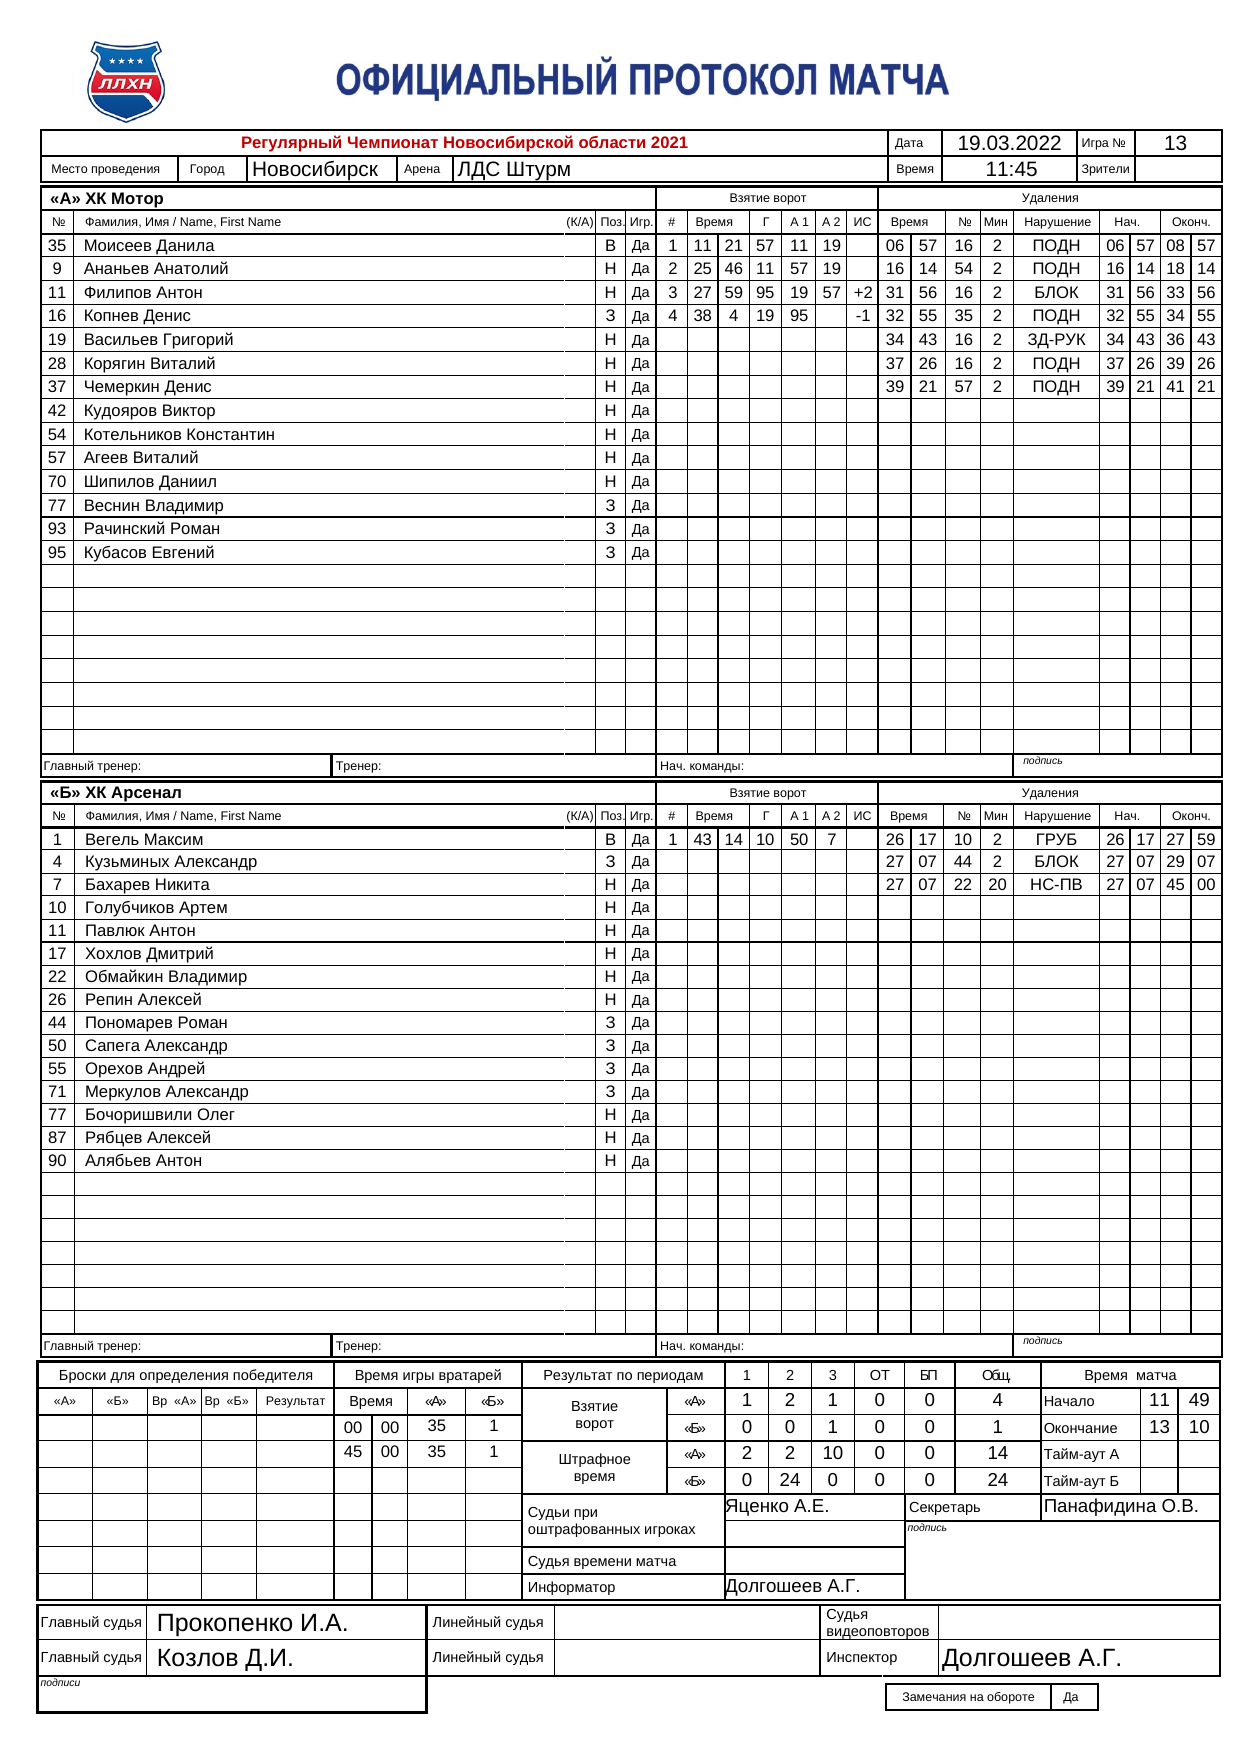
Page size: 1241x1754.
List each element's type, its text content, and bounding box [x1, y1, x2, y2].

table_cell [148, 1468, 201, 1493]
table_cell [946, 470, 980, 493]
table_cell [466, 1494, 521, 1520]
table_cell [1131, 1288, 1160, 1310]
table_cell [1161, 1242, 1190, 1264]
table_cell [1014, 1127, 1099, 1149]
table_cell [688, 1219, 717, 1241]
table_cell [847, 943, 877, 964]
table_cell Игр. [626, 805, 655, 826]
table_cell [750, 328, 781, 351]
table_cell [847, 896, 877, 918]
table_cell [782, 423, 815, 445]
table_cell Н [596, 470, 625, 493]
table_cell [1014, 1288, 1099, 1310]
table_cell 56 [1131, 281, 1160, 303]
table_cell [202, 1521, 256, 1546]
table_cell [1192, 683, 1221, 706]
table_cell Корягин Виталий [74, 352, 564, 374]
table_cell [565, 588, 595, 611]
table_cell Да [626, 966, 655, 987]
table_cell 56 [912, 281, 945, 303]
table_header Общ. [956, 1363, 1040, 1387]
table_cell [1014, 1219, 1099, 1241]
table_cell [688, 989, 717, 1011]
table_cell [944, 1127, 980, 1149]
table_cell [847, 874, 877, 895]
table_cell [782, 1173, 815, 1195]
table_cell [912, 1219, 943, 1241]
table_cell [750, 1173, 781, 1195]
table_cell [42, 636, 73, 658]
table_cell З [596, 1081, 625, 1103]
table_cell [1100, 659, 1129, 682]
table_cell [816, 1058, 846, 1079]
table_cell [719, 1196, 749, 1218]
table_cell Тайм-аут Б [1042, 1468, 1140, 1493]
table_cell [879, 1058, 910, 1079]
table_cell [847, 612, 877, 634]
table_cell 00 [373, 1416, 407, 1440]
table_cell [782, 1219, 815, 1241]
table_cell [42, 588, 73, 611]
table_cell [912, 636, 945, 658]
table_cell [257, 1441, 333, 1467]
table_cell А 1 [782, 211, 815, 233]
table_cell [148, 1574, 201, 1599]
table_cell [626, 1288, 655, 1310]
table_cell [1161, 730, 1190, 753]
table_cell 71 [42, 1081, 74, 1103]
table_cell [782, 328, 815, 351]
table_cell [847, 1242, 877, 1264]
table_cell З [596, 1058, 625, 1079]
table_cell 2 [981, 305, 1013, 327]
table_cell [981, 1242, 1013, 1264]
table_cell ГРУБ [1014, 829, 1099, 849]
table_cell [946, 659, 980, 682]
table_cell [944, 1150, 980, 1172]
table_cell 25 [688, 257, 717, 280]
table_cell [782, 352, 815, 374]
table_cell Н [596, 376, 625, 398]
table_cell подписи [39, 1677, 425, 1711]
table_cell [847, 352, 877, 374]
table_cell [657, 1173, 687, 1195]
table_cell [981, 612, 1013, 634]
table_cell ПОДН [1014, 235, 1099, 256]
table_cell Окончание [1042, 1415, 1140, 1440]
table_cell [879, 518, 910, 540]
table_cell [1161, 896, 1190, 918]
table_cell 20 [981, 874, 1013, 895]
table_cell «Б» [93, 1389, 147, 1413]
table_cell [816, 446, 846, 469]
table_cell Кузьминых Александр [75, 850, 564, 872]
table_cell [1100, 1288, 1129, 1310]
table_cell Результат [257, 1389, 333, 1413]
table_cell [565, 1081, 595, 1103]
table_cell [944, 1173, 980, 1195]
table_cell [257, 1574, 333, 1599]
table_cell 19 [750, 305, 781, 327]
table_cell [782, 850, 815, 872]
table_cell [719, 850, 749, 872]
table_cell [688, 565, 717, 587]
table_cell [688, 1311, 717, 1333]
table_cell [750, 494, 781, 516]
table_cell [1161, 683, 1190, 706]
table_header Удаления [879, 188, 1221, 209]
table_cell [1192, 1196, 1221, 1218]
table_cell [719, 446, 749, 469]
table_cell Да [626, 281, 655, 303]
table_cell [1192, 1081, 1221, 1103]
table_cell [1161, 423, 1190, 445]
table_cell [1141, 1468, 1177, 1493]
table_cell [879, 1242, 910, 1264]
table_cell [1014, 518, 1099, 540]
table_cell 32 [879, 305, 910, 327]
table_cell [816, 874, 846, 895]
table_cell 16 [946, 352, 980, 374]
table_cell [657, 1058, 687, 1079]
table_cell [565, 636, 595, 658]
table_header Время матча [1042, 1363, 1219, 1387]
table_cell [688, 470, 717, 493]
table_cell Главный судья [39, 1640, 146, 1675]
table_cell [1014, 1058, 1099, 1079]
table_cell [1179, 1468, 1219, 1493]
table_cell [565, 470, 595, 493]
table_cell 16 [946, 328, 980, 351]
table_cell [719, 1173, 749, 1195]
table_cell [1192, 1219, 1221, 1241]
table_cell 00 [335, 1416, 371, 1440]
table_cell [1161, 494, 1190, 516]
table_cell [782, 399, 815, 422]
table_cell [688, 446, 717, 469]
table_cell 2 [981, 829, 1013, 849]
table_cell [657, 920, 687, 941]
table_cell [565, 235, 595, 256]
table_cell Рачинский Роман [74, 518, 564, 540]
table_cell [1192, 920, 1221, 941]
table_cell [1014, 1012, 1099, 1033]
table_cell Меркулов Александр [75, 1081, 564, 1103]
table_cell [1161, 518, 1190, 540]
table_cell [688, 1242, 717, 1264]
table_cell Да [626, 518, 655, 540]
table_cell [1192, 494, 1221, 516]
table_cell З [596, 541, 625, 564]
table_cell [1192, 1242, 1221, 1264]
table_cell [335, 1547, 371, 1573]
table_cell Да [626, 376, 655, 398]
table_cell Судья времени матча [523, 1548, 724, 1573]
table_cell [912, 707, 945, 729]
table_cell Да [626, 1012, 655, 1033]
table_cell [1014, 943, 1099, 964]
table_cell [688, 328, 717, 351]
table_cell 37 [1100, 352, 1129, 374]
table_cell БЛОК [1014, 281, 1099, 303]
table_cell [657, 494, 687, 516]
table_cell [782, 1035, 815, 1057]
table_cell [1192, 565, 1221, 587]
table_cell [1161, 943, 1190, 964]
table_cell [42, 1311, 74, 1333]
table_cell [1131, 1242, 1160, 1264]
table_cell [981, 896, 1013, 918]
table_cell [944, 1288, 980, 1310]
table_cell [719, 1058, 749, 1079]
table_cell Н [596, 966, 625, 987]
table_cell [1014, 565, 1099, 587]
table_cell [1131, 1150, 1160, 1172]
table_cell [1100, 1196, 1129, 1218]
table_cell 26 [42, 989, 74, 1011]
table_cell [944, 943, 980, 964]
table_cell [879, 1150, 910, 1172]
table_cell [816, 1288, 846, 1310]
table_cell +2 [847, 281, 877, 303]
table_cell [596, 612, 625, 634]
table_cell Арена [398, 157, 452, 181]
table_cell [879, 494, 910, 516]
table_cell 2 [981, 328, 1013, 351]
table_cell [847, 989, 877, 1011]
table_cell [1100, 518, 1129, 540]
table_cell [1131, 1127, 1160, 1149]
table_cell [93, 1547, 147, 1573]
table_cell [657, 850, 687, 872]
table_cell [626, 1242, 655, 1264]
table_cell ИС [847, 805, 877, 826]
table_cell [1100, 1173, 1129, 1195]
table_cell [1100, 989, 1129, 1011]
table_cell [1014, 446, 1099, 469]
table_cell [912, 966, 943, 987]
table_cell Н [596, 281, 625, 303]
table_cell [782, 1012, 815, 1033]
table_cell Да [626, 874, 655, 895]
table_cell [688, 896, 717, 918]
table_cell [596, 1311, 625, 1333]
table_header 2 [769, 1363, 811, 1387]
table_cell [688, 612, 717, 634]
table_cell Линейный судья [428, 1606, 554, 1639]
table_cell № [42, 211, 73, 233]
table_cell [946, 636, 980, 658]
table_cell Да [626, 352, 655, 374]
table_cell [912, 470, 945, 493]
table_cell Нач. [1100, 805, 1160, 826]
picture [5, 28, 1179, 129]
table_cell Игр. [626, 211, 655, 233]
table_header «А» ХК Мотор [42, 188, 655, 209]
table_cell [879, 399, 910, 422]
table_cell [1100, 1265, 1129, 1287]
table_cell [782, 683, 815, 706]
table_cell [1192, 1058, 1221, 1079]
table_cell Да [626, 989, 655, 1011]
table_cell [944, 1242, 980, 1264]
table_cell [719, 920, 749, 941]
table_cell [847, 730, 877, 753]
table_cell [816, 683, 846, 706]
table_cell [816, 470, 846, 493]
table_cell 0 [855, 1389, 904, 1413]
table_cell 0 [726, 1468, 768, 1493]
table_cell [782, 612, 815, 634]
table_cell Кудояров Виктор [74, 399, 564, 422]
table_cell [1131, 1173, 1160, 1195]
table_cell [1100, 1150, 1129, 1172]
table_cell [1131, 541, 1160, 564]
table_cell Кубасов Евгений [74, 541, 564, 564]
table_cell [1161, 920, 1190, 941]
table_cell [816, 494, 846, 516]
table_cell [466, 1468, 521, 1493]
table_cell [719, 518, 749, 540]
table_cell [719, 966, 749, 987]
table_cell [719, 1150, 749, 1172]
table_cell Да [626, 943, 655, 964]
table_cell [1192, 896, 1221, 918]
table_cell [1161, 541, 1190, 564]
table_cell [1161, 1127, 1190, 1149]
table_cell 38 [688, 305, 717, 327]
table_cell [847, 659, 877, 682]
table_cell [719, 1104, 749, 1126]
table_cell [750, 470, 781, 493]
table_cell [816, 1081, 846, 1103]
table_cell подпись [1014, 1335, 1221, 1356]
table_cell [1161, 1104, 1190, 1126]
table_cell [1131, 1104, 1160, 1126]
table_cell [912, 920, 943, 941]
table_cell [847, 565, 877, 587]
table_cell [879, 966, 910, 987]
table_cell 0 [855, 1415, 904, 1440]
table_cell 19 [42, 328, 73, 351]
table_cell Прокопенко И.А. [147, 1606, 425, 1639]
table_cell [782, 989, 815, 1011]
table_cell [565, 943, 595, 964]
table_cell 44 [42, 1012, 74, 1033]
table_cell [1100, 1311, 1129, 1333]
table_cell [847, 518, 877, 540]
table_cell [912, 1104, 943, 1126]
table_cell [1192, 1311, 1221, 1333]
table_cell 21 [719, 235, 749, 256]
table_cell 90 [42, 1150, 74, 1172]
table_cell [1100, 683, 1129, 706]
table_cell Да [626, 494, 655, 516]
table_cell [257, 1416, 333, 1440]
table_cell [657, 1219, 687, 1241]
table_cell [688, 1150, 717, 1172]
table_cell 31 [879, 281, 910, 303]
table_cell [946, 707, 980, 729]
table_header Дата [889, 131, 941, 155]
table_cell [816, 989, 846, 1011]
table_cell 57 [782, 257, 815, 280]
table_cell [657, 1288, 687, 1310]
table_cell [408, 1468, 465, 1493]
table_cell [816, 659, 846, 682]
table_cell 22 [944, 874, 980, 895]
table_cell 33 [1161, 281, 1190, 303]
table_cell [1192, 989, 1221, 1011]
table_cell «А» [408, 1389, 465, 1413]
table_cell 35 [408, 1416, 465, 1440]
table_cell [1100, 1035, 1129, 1057]
table_cell [879, 1311, 910, 1333]
table_cell Да [626, 1127, 655, 1149]
table_cell [1161, 1035, 1190, 1057]
table_cell [944, 1035, 980, 1057]
table_cell [719, 1081, 749, 1103]
table_cell [719, 659, 749, 682]
table_cell 9 [42, 257, 73, 280]
table_cell 31 [1100, 281, 1129, 303]
table_cell [816, 896, 846, 918]
table_cell 29 [1161, 850, 1190, 872]
table_cell Да [626, 1150, 655, 1172]
table_cell [782, 1242, 815, 1264]
table_cell [939, 1606, 1219, 1639]
table_cell [1192, 707, 1221, 729]
table_cell [981, 966, 1013, 987]
table_cell [626, 1311, 655, 1333]
table_cell [879, 423, 910, 445]
table_cell [782, 943, 815, 964]
table_cell [1131, 636, 1160, 658]
table_cell Начало [1042, 1389, 1140, 1413]
table_cell [816, 1311, 846, 1333]
table_cell ПОДН [1014, 376, 1099, 398]
table_cell [373, 1521, 407, 1546]
table_cell [565, 1012, 595, 1033]
table_cell [719, 943, 749, 964]
table_cell [719, 470, 749, 493]
table_cell 27 [1100, 850, 1129, 872]
table_cell [981, 541, 1013, 564]
table_cell [750, 920, 781, 941]
table_cell [946, 518, 980, 540]
table_cell [74, 588, 564, 611]
table_cell З [596, 494, 625, 516]
table_cell 0 [769, 1415, 811, 1440]
table_cell [1131, 943, 1160, 964]
table_cell [719, 541, 749, 564]
table_cell [565, 1196, 595, 1218]
table_cell [944, 1104, 980, 1126]
table_cell [782, 518, 815, 540]
table_cell [750, 423, 781, 445]
table_cell [1100, 494, 1129, 516]
table_cell [816, 328, 846, 351]
table_cell Поз. [596, 211, 625, 233]
table_cell [1014, 612, 1099, 634]
table_cell 4 [42, 850, 74, 872]
table_cell [1014, 1196, 1099, 1218]
table_cell [750, 541, 781, 564]
table_cell Судья видеоповторов [821, 1606, 938, 1639]
table_cell 57 [816, 281, 846, 303]
table_cell [565, 1242, 595, 1264]
table_cell [1131, 659, 1160, 682]
table_cell [816, 612, 846, 634]
table_cell [816, 730, 846, 753]
table_cell 1 [812, 1415, 854, 1440]
table_cell [39, 1547, 92, 1573]
table_cell Место проведения [42, 157, 177, 181]
table_cell [750, 1012, 781, 1033]
table_cell [1100, 612, 1129, 634]
table_cell [93, 1574, 147, 1599]
table_cell [688, 1288, 717, 1310]
table_cell Тренер: [333, 755, 655, 776]
table_cell [202, 1547, 256, 1573]
table_cell [782, 1265, 815, 1287]
table_cell Нарушение [1014, 805, 1099, 826]
table_cell Взятие ворот [523, 1389, 666, 1440]
table_cell Мин [981, 211, 1013, 233]
table_cell [657, 612, 687, 634]
table_cell 14 [719, 829, 749, 849]
table_cell 59 [719, 281, 749, 303]
table_cell [1161, 1196, 1190, 1218]
table_cell Штрафное время [523, 1442, 666, 1493]
table_cell [879, 1219, 910, 1241]
table_cell [847, 1219, 877, 1241]
table_cell [657, 518, 687, 540]
table_cell Нач. команды: [657, 1335, 1012, 1356]
table_cell [688, 707, 717, 729]
table_cell [912, 989, 943, 1011]
table_cell [1161, 659, 1190, 682]
table_cell [1161, 1265, 1190, 1287]
table_cell 26 [912, 352, 945, 374]
table_cell [847, 1104, 877, 1126]
table_cell Время [688, 211, 749, 233]
table_cell 57 [750, 235, 781, 256]
table_cell [981, 1012, 1013, 1033]
table_cell [1192, 612, 1221, 634]
table_cell [719, 989, 749, 1011]
table_cell [1192, 1035, 1221, 1057]
table_cell [1192, 1265, 1221, 1287]
table_cell [1100, 470, 1129, 493]
table_cell 39 [879, 376, 910, 398]
table_cell [1014, 730, 1099, 753]
table_cell [466, 1521, 521, 1546]
table_cell Тренер: [333, 1335, 655, 1356]
table_cell 14 [956, 1442, 1040, 1467]
table_cell 16 [42, 305, 73, 327]
table_cell [912, 541, 945, 564]
table_cell [565, 257, 595, 280]
table_cell [879, 707, 910, 729]
table_cell [782, 730, 815, 753]
table_header Взятие ворот [657, 188, 877, 209]
table_cell Время [879, 805, 943, 826]
table_cell 1 [42, 829, 74, 849]
table_cell [75, 1219, 564, 1241]
table_cell [912, 896, 943, 918]
table_cell [565, 683, 595, 706]
table_cell 14 [912, 257, 945, 280]
table_cell 16 [879, 257, 910, 280]
table_cell [912, 1035, 943, 1057]
table_cell [719, 1219, 749, 1241]
table_cell [981, 683, 1013, 706]
table_cell [981, 1219, 1013, 1241]
table_cell [596, 565, 625, 587]
table_cell [1014, 920, 1099, 941]
table_cell Долгошеев А.Г. [939, 1640, 1219, 1675]
table_cell [1100, 565, 1129, 587]
table_cell [688, 943, 717, 964]
table_cell [565, 518, 595, 540]
table_cell [657, 1104, 687, 1126]
table_cell 4 [956, 1389, 1040, 1413]
table_cell [657, 1081, 687, 1103]
table_cell [847, 1035, 877, 1057]
table_cell [688, 683, 717, 706]
table_cell [565, 730, 595, 753]
table_cell Новосибирск [248, 157, 396, 181]
table_cell Судьи при оштрафованных игроках [523, 1495, 724, 1546]
table_cell (К/А) [565, 211, 595, 233]
table_cell [879, 683, 910, 706]
table_cell [1100, 1081, 1129, 1103]
table_cell В [596, 829, 625, 849]
table_cell [688, 1196, 717, 1218]
table_cell [981, 707, 1013, 729]
table_cell Главный судья [39, 1606, 146, 1639]
table_cell [879, 446, 910, 469]
table_cell [1131, 1058, 1160, 1079]
table_cell [1192, 966, 1221, 987]
table_cell [688, 920, 717, 941]
table_cell [912, 1265, 943, 1287]
table_cell 2 [769, 1389, 811, 1413]
table_cell [944, 1012, 980, 1033]
table_cell [879, 1081, 910, 1103]
table_cell [816, 352, 846, 374]
table_cell [750, 659, 781, 682]
table_cell [657, 1242, 687, 1264]
table_cell [750, 1288, 781, 1310]
table_cell 11 [750, 257, 781, 280]
table_cell [981, 1058, 1013, 1079]
table_cell [981, 1311, 1013, 1333]
table_header 1 [726, 1363, 768, 1387]
table_cell 27 [1100, 874, 1129, 895]
table_cell [912, 1311, 943, 1333]
table_header Время игры вратарей [335, 1363, 521, 1387]
table_cell [750, 850, 781, 872]
table_cell [912, 1242, 943, 1264]
table_cell [42, 1219, 74, 1241]
table_cell [657, 659, 687, 682]
table_cell [750, 352, 781, 374]
table_cell [912, 1173, 943, 1195]
table_cell Агеев Виталий [74, 446, 564, 469]
table_cell [719, 1012, 749, 1033]
table_cell [1161, 588, 1190, 611]
table_cell [912, 518, 945, 540]
table_cell [466, 1574, 521, 1599]
table_cell [42, 1265, 74, 1287]
table_cell ПОДН [1014, 352, 1099, 374]
table_cell Время [889, 157, 941, 181]
table_cell [1131, 470, 1160, 493]
table_cell 11 [782, 235, 815, 256]
table_cell [750, 1058, 781, 1079]
table_cell [719, 874, 749, 895]
table_cell 10 [750, 829, 781, 849]
table_cell 0 [726, 1415, 768, 1440]
table_cell [750, 1150, 781, 1172]
table_cell [596, 1196, 625, 1218]
table_cell 1 [726, 1389, 768, 1413]
table_cell [816, 943, 846, 964]
table_cell З [596, 518, 625, 540]
table_cell [750, 376, 781, 398]
table_cell [1161, 1058, 1190, 1079]
table_cell 27 [688, 281, 717, 303]
table_cell [719, 1242, 749, 1264]
table_cell 2 [981, 257, 1013, 280]
table_cell [726, 1548, 904, 1573]
table_cell [946, 423, 980, 445]
table_cell 19 [816, 257, 846, 280]
table_cell [1161, 1219, 1190, 1241]
table_cell [39, 1574, 92, 1599]
table_cell 14 [1131, 257, 1160, 280]
table_cell [1192, 943, 1221, 964]
table_cell [688, 352, 717, 374]
table_cell Алябьев Антон [75, 1150, 564, 1172]
table_cell [1100, 1127, 1129, 1149]
table_cell № [944, 805, 980, 826]
table_cell [782, 494, 815, 516]
table_cell [1131, 1219, 1160, 1241]
table_cell [202, 1494, 256, 1520]
table_cell [626, 707, 655, 729]
table_cell [565, 1173, 595, 1195]
table_cell 37 [879, 352, 910, 374]
table_cell [879, 1104, 910, 1126]
table_cell [981, 1127, 1013, 1149]
table_cell [782, 920, 815, 941]
table_cell [816, 1219, 846, 1241]
table_cell Да [626, 850, 655, 872]
table_cell [688, 588, 717, 611]
table_cell [879, 1173, 910, 1195]
table_cell [1131, 1196, 1160, 1218]
table_cell Поз. [596, 805, 625, 826]
table_cell [1100, 446, 1129, 469]
table_cell [626, 612, 655, 634]
table_cell Да [626, 1035, 655, 1057]
table_cell [657, 896, 687, 918]
table_header Игра № [1078, 131, 1134, 155]
table_cell [42, 1288, 74, 1310]
table_cell [688, 1012, 717, 1033]
table_cell 59 [1192, 829, 1221, 849]
table_cell [944, 1265, 980, 1287]
table_cell [202, 1441, 256, 1467]
table_cell [688, 376, 717, 398]
table_cell 34 [1161, 305, 1190, 327]
table_header БП [905, 1363, 954, 1387]
table_cell [719, 423, 749, 445]
table_cell [816, 636, 846, 658]
table_cell Главный тренер: [42, 1335, 330, 1356]
table_cell 2 [769, 1442, 811, 1467]
table_cell [981, 399, 1013, 422]
table_cell 57 [946, 376, 980, 398]
table_cell 77 [42, 494, 73, 516]
table_cell [782, 966, 815, 987]
table_cell 42 [42, 399, 73, 422]
table_cell 95 [782, 305, 815, 327]
table_cell [981, 494, 1013, 516]
table_cell [981, 1104, 1013, 1126]
table_cell [816, 920, 846, 941]
table_cell [688, 423, 717, 445]
table_cell Да [626, 920, 655, 941]
table_cell [596, 1219, 625, 1241]
table_cell [719, 1265, 749, 1287]
table_cell [912, 683, 945, 706]
table_cell [626, 565, 655, 587]
table_cell [879, 896, 910, 918]
table_cell 2 [657, 257, 687, 280]
table_cell [1014, 966, 1099, 987]
table_cell 57 [1131, 235, 1160, 256]
table_cell [688, 1035, 717, 1057]
table_cell Бахарев Никита [75, 874, 564, 895]
table_cell [944, 1081, 980, 1103]
table_cell [847, 1311, 877, 1333]
table_cell 35 [408, 1441, 465, 1467]
table_cell [596, 707, 625, 729]
table_cell [565, 1219, 595, 1241]
table_cell 0 [905, 1415, 954, 1440]
table_cell [750, 1127, 781, 1149]
table_cell [596, 1265, 625, 1287]
table_cell Г [750, 805, 781, 826]
table_cell [944, 1311, 980, 1333]
table_cell [782, 1288, 815, 1310]
table_cell [750, 943, 781, 964]
table_cell [750, 588, 781, 611]
table_cell [75, 1288, 564, 1310]
table_cell [74, 612, 564, 634]
table_cell [39, 1416, 92, 1440]
table_cell [565, 1127, 595, 1149]
table_cell [688, 494, 717, 516]
table_cell [1161, 446, 1190, 469]
table_cell [912, 588, 945, 611]
table_cell [565, 1058, 595, 1079]
table_cell [148, 1521, 201, 1546]
table_cell [1014, 1173, 1099, 1195]
table_cell [719, 1127, 749, 1149]
table_cell 24 [769, 1468, 811, 1493]
table_cell [688, 730, 717, 753]
table_cell [1014, 1311, 1099, 1333]
table_cell Чемеркин Денис [74, 376, 564, 398]
table_cell [879, 1196, 910, 1218]
table_cell [1131, 1012, 1160, 1033]
table_cell [555, 1640, 819, 1675]
table_cell [1131, 707, 1160, 729]
table_cell [879, 920, 910, 941]
table_cell 00 [373, 1441, 407, 1467]
table_cell [981, 1265, 1013, 1287]
table_cell [1136, 157, 1221, 181]
table_cell [719, 707, 749, 729]
table_cell [688, 1127, 717, 1149]
table_cell [257, 1521, 333, 1546]
table_cell [981, 1196, 1013, 1218]
table_cell 39 [1100, 376, 1129, 398]
table_cell Линейный судья [428, 1640, 554, 1675]
table_cell [565, 1104, 595, 1126]
table_cell [946, 730, 980, 753]
table_cell [93, 1441, 147, 1467]
table_cell [565, 920, 595, 941]
table_cell Фамилия, Имя / Name, First Name [75, 805, 565, 826]
table_cell [1131, 896, 1160, 918]
table_cell [912, 1288, 943, 1310]
table_cell [626, 730, 655, 753]
table_cell [847, 1288, 877, 1310]
table_cell Да [626, 399, 655, 422]
table_cell [879, 1288, 910, 1310]
table_cell [42, 659, 73, 682]
table_cell [879, 1127, 910, 1149]
table_cell 34 [1100, 328, 1129, 351]
table_cell [1161, 470, 1190, 493]
table_cell [1161, 1173, 1190, 1195]
table_cell [816, 966, 846, 987]
table_cell [565, 446, 595, 469]
table_cell [626, 636, 655, 658]
table_cell [42, 1173, 74, 1195]
table_cell [408, 1547, 465, 1573]
table_cell [1131, 683, 1160, 706]
table_cell 32 [1100, 305, 1129, 327]
table_cell [847, 683, 877, 706]
table_cell [816, 518, 846, 540]
table_cell [944, 896, 980, 918]
table_cell [688, 874, 717, 895]
table_cell Оконч. [1161, 805, 1221, 826]
table_cell [565, 707, 595, 729]
table_cell [782, 565, 815, 587]
table_cell [1192, 588, 1221, 611]
table_cell [1192, 541, 1221, 564]
table_cell [565, 281, 595, 303]
table_cell [1131, 1081, 1160, 1103]
table_cell [657, 1196, 687, 1218]
table_cell [847, 1127, 877, 1149]
table_cell [1192, 1104, 1221, 1126]
table_cell [981, 1150, 1013, 1172]
table_cell Н [596, 989, 625, 1011]
table_cell [42, 565, 73, 587]
table_cell 0 [905, 1468, 954, 1493]
table_cell [719, 730, 749, 753]
table_cell [981, 636, 1013, 658]
table_cell 21 [1192, 376, 1221, 398]
table_cell 43 [1131, 328, 1160, 351]
table_cell [782, 1127, 815, 1149]
table_cell [782, 446, 815, 469]
table_cell 19 [782, 281, 815, 303]
table_cell [596, 636, 625, 658]
table_cell [847, 1012, 877, 1033]
table_cell [1100, 943, 1129, 964]
table_cell [750, 874, 781, 895]
table_cell 16 [1100, 257, 1129, 280]
table_cell [946, 588, 980, 611]
table_cell В [596, 235, 625, 256]
table_cell [74, 730, 564, 753]
table_cell [816, 305, 846, 327]
table_cell [879, 730, 910, 753]
table_cell [1161, 1012, 1190, 1033]
table_cell [944, 920, 980, 941]
table_cell [1014, 896, 1099, 918]
table_cell [596, 683, 625, 706]
table_cell Шипилов Даниил [74, 470, 564, 493]
table_cell [1100, 636, 1129, 658]
table_cell [782, 1150, 815, 1172]
table_cell [93, 1521, 147, 1546]
table_cell Голубчиков Артем [75, 896, 564, 918]
table_cell [719, 896, 749, 918]
table_cell [750, 1242, 781, 1264]
table_cell 44 [944, 850, 980, 872]
table_cell [42, 1242, 74, 1264]
table_cell [981, 565, 1013, 587]
table_cell [202, 1468, 256, 1493]
table_cell 0 [855, 1468, 904, 1493]
table_cell Да [626, 446, 655, 469]
table_cell [1100, 541, 1129, 564]
table_cell [847, 399, 877, 422]
table_cell [816, 850, 846, 872]
table_cell [1100, 707, 1129, 729]
table_cell 06 [1100, 235, 1129, 256]
table_cell 55 [42, 1058, 74, 1079]
table_cell [879, 470, 910, 493]
table_cell [93, 1416, 147, 1440]
table_cell 10 [1179, 1415, 1219, 1440]
table_cell [719, 636, 749, 658]
table_cell [657, 874, 687, 895]
table_cell [257, 1547, 333, 1573]
table_cell [93, 1468, 147, 1493]
table_cell [912, 494, 945, 516]
table_cell Н [596, 874, 625, 895]
table_cell [657, 352, 687, 374]
table_cell [1131, 966, 1160, 987]
table_cell [74, 683, 564, 706]
table_cell [565, 829, 595, 849]
table_cell 2 [981, 281, 1013, 303]
table_cell [750, 707, 781, 729]
table_cell Н [596, 1104, 625, 1126]
table_cell [42, 683, 73, 706]
table_cell З [596, 1035, 625, 1057]
table_cell 10 [42, 896, 74, 918]
table_cell [1161, 636, 1190, 658]
table_cell [944, 1219, 980, 1241]
table_cell [626, 1196, 655, 1218]
table_cell [782, 1081, 815, 1103]
table_cell [1100, 966, 1129, 987]
table_cell [75, 1196, 564, 1218]
table_cell [1161, 1081, 1190, 1103]
table_cell [816, 376, 846, 398]
table_cell [565, 874, 595, 895]
table_cell [565, 541, 595, 564]
table_cell 43 [912, 328, 945, 351]
table_cell [657, 943, 687, 964]
table_cell «А» [668, 1442, 724, 1467]
table_header «Б» ХК Арсенал [42, 783, 655, 803]
table_cell Веснин Владимир [74, 494, 564, 516]
table_cell [1192, 1012, 1221, 1033]
table_cell [879, 612, 910, 634]
table_cell [565, 328, 595, 351]
table_cell Н [596, 423, 625, 445]
table_cell Козлов Д.И. [147, 1640, 425, 1675]
table_cell 1 [466, 1441, 521, 1467]
table_cell [1131, 494, 1160, 516]
table_cell [657, 588, 687, 611]
table_cell [847, 707, 877, 729]
table_cell [946, 494, 980, 516]
table_cell [912, 659, 945, 682]
table_cell [657, 1012, 687, 1033]
table_cell НС-ПВ [1014, 874, 1099, 895]
table_cell Моисеев Данила [74, 235, 564, 256]
table_cell 7 [42, 874, 74, 895]
table_cell 27 [879, 850, 910, 872]
table_cell Н [596, 257, 625, 280]
table_cell [39, 1468, 92, 1493]
table_header 13 [1136, 131, 1221, 155]
table_header Удаления [879, 783, 1221, 803]
table_cell «А» [39, 1389, 92, 1413]
table_cell [816, 1242, 846, 1264]
table_cell 07 [912, 850, 943, 872]
table_cell [782, 874, 815, 895]
table_cell 08 [1161, 235, 1190, 256]
table_cell [555, 1606, 819, 1639]
table_cell 1 [466, 1416, 521, 1440]
table_cell [596, 1288, 625, 1310]
table_cell [847, 235, 877, 256]
table_cell 50 [782, 829, 815, 849]
table_cell Васильев Григорий [74, 328, 564, 351]
table_cell [373, 1547, 407, 1573]
table_cell [816, 707, 846, 729]
table_cell [750, 1104, 781, 1126]
table_cell [202, 1574, 256, 1599]
table_cell [657, 707, 687, 729]
table_cell [408, 1521, 465, 1546]
table_cell 22 [42, 966, 74, 987]
table_cell [1131, 446, 1160, 469]
table_cell [75, 1173, 564, 1195]
table_cell [75, 1242, 564, 1264]
table_cell [816, 1150, 846, 1172]
table_cell [148, 1416, 201, 1440]
table_cell [847, 1150, 877, 1172]
table_cell [335, 1521, 371, 1546]
table_cell Время [688, 805, 749, 826]
table_cell Обмайкин Владимир [75, 966, 564, 987]
table_cell 16 [946, 281, 980, 303]
table_cell [1192, 659, 1221, 682]
table_cell [1131, 588, 1160, 611]
table_cell 26 [1100, 829, 1129, 849]
table_cell [981, 1288, 1013, 1310]
table_cell 37 [42, 376, 73, 398]
table_cell [657, 683, 687, 706]
table_cell [719, 1035, 749, 1057]
table_cell [1131, 399, 1160, 422]
table_cell [1014, 541, 1099, 564]
table_cell 41 [1161, 376, 1190, 398]
table_cell [657, 989, 687, 1011]
table_cell [657, 1311, 687, 1333]
table_cell [847, 257, 877, 280]
table_cell [847, 376, 877, 398]
table_cell [565, 1035, 595, 1057]
table_cell 13 [1141, 1415, 1177, 1440]
table_cell [782, 376, 815, 398]
table_cell [879, 989, 910, 1011]
table_cell [428, 1677, 882, 1711]
table_cell [42, 730, 73, 753]
table_cell [657, 1265, 687, 1287]
table_cell З [596, 1012, 625, 1033]
table_cell Нарушение [1014, 211, 1099, 233]
table_cell [335, 1494, 371, 1520]
table_cell 57 [1192, 235, 1221, 256]
table_cell [1131, 518, 1160, 540]
table_header Замечания на обороте [887, 1685, 1050, 1709]
table_cell 77 [42, 1104, 74, 1126]
table_cell Да [626, 470, 655, 493]
table_cell [719, 399, 749, 422]
table_cell [1131, 920, 1160, 941]
table_cell [879, 943, 910, 964]
table_cell Да [626, 896, 655, 918]
table_cell [946, 446, 980, 469]
table_cell Копнев Денис [74, 305, 564, 327]
table_cell [596, 588, 625, 611]
table_cell [912, 1150, 943, 1172]
table_cell 57 [912, 235, 945, 256]
table_cell 2 [981, 352, 1013, 374]
table_cell [981, 659, 1013, 682]
table_cell 4 [719, 305, 749, 327]
table_cell [912, 399, 945, 422]
table_cell 27 [879, 874, 910, 895]
table_cell [750, 1265, 781, 1287]
table_cell 2 [726, 1442, 768, 1467]
table_cell 35 [946, 305, 980, 327]
table_header ОТ [855, 1363, 904, 1387]
table_cell [657, 328, 687, 351]
table_cell [782, 707, 815, 729]
table_cell Время [879, 211, 945, 233]
table_cell Панафидина О.В. [1042, 1495, 1219, 1520]
table_cell [750, 1219, 781, 1241]
table_cell [847, 588, 877, 611]
table_cell [565, 1288, 595, 1310]
table_header Регулярный Чемпионат Новосибирской области 2021 [42, 131, 887, 155]
table_cell 49 [1179, 1389, 1219, 1413]
table_cell Н [596, 352, 625, 374]
table_cell [1192, 1150, 1221, 1172]
table_cell [1161, 399, 1190, 422]
table_cell [847, 494, 877, 516]
table_cell Инспектор [821, 1640, 938, 1675]
table_cell [944, 1196, 980, 1218]
table_cell [944, 1058, 980, 1079]
table_cell [1131, 1311, 1160, 1333]
table_cell [981, 1035, 1013, 1057]
table_cell ИС [847, 211, 877, 233]
table_cell Нач. [1100, 211, 1160, 233]
table_header Броски для определения победителя [39, 1363, 333, 1387]
table_cell «Б» [668, 1415, 724, 1440]
table_cell [74, 659, 564, 682]
table_cell [816, 1035, 846, 1057]
table_cell [1100, 1242, 1129, 1264]
table_cell ЗД-РУК [1014, 328, 1099, 351]
table_cell [726, 1521, 904, 1546]
table_cell Тайм-аут А [1042, 1441, 1140, 1467]
table_cell [257, 1468, 333, 1493]
table_cell 26 [1192, 352, 1221, 374]
table_cell [1014, 1104, 1099, 1126]
table_cell Вр «Б» [202, 1389, 256, 1413]
table_cell подпись [906, 1522, 1219, 1599]
table_cell Долгошеев А.Г. [726, 1575, 904, 1599]
table_cell [1131, 612, 1160, 634]
table_cell [912, 1081, 943, 1103]
table_cell [750, 1081, 781, 1103]
table_cell Ананьев Анатолий [74, 257, 564, 280]
table_cell [408, 1494, 465, 1520]
table_cell [565, 659, 595, 682]
table_cell 0 [855, 1442, 904, 1467]
table_cell [719, 612, 749, 634]
table_cell [688, 541, 717, 564]
table_cell [74, 707, 564, 729]
table_cell [565, 352, 595, 374]
table_cell [750, 399, 781, 422]
table_cell [1100, 730, 1129, 753]
table_cell [719, 376, 749, 398]
table_cell Сапега Александр [75, 1035, 564, 1057]
table_cell Н [596, 1150, 625, 1172]
table_cell [847, 636, 877, 658]
table_cell Котельников Константин [74, 423, 564, 445]
table_cell 11 [42, 281, 73, 303]
table_cell [565, 612, 595, 634]
table_cell [688, 966, 717, 987]
table_cell [257, 1494, 333, 1520]
table_cell [1192, 518, 1221, 540]
table_cell Фамилия, Имя / Name, First Name [74, 211, 565, 233]
table_cell [596, 659, 625, 682]
table_header Взятие ворот [657, 783, 877, 803]
table_cell [1161, 707, 1190, 729]
table_cell [565, 1265, 595, 1287]
table_cell 1 [812, 1389, 854, 1413]
table_cell [912, 1196, 943, 1218]
table_cell [688, 1081, 717, 1103]
table_cell [1192, 636, 1221, 658]
table_cell 10 [944, 829, 980, 849]
table_cell [879, 636, 910, 658]
table_cell [1014, 707, 1099, 729]
table_cell Вегель Максим [75, 829, 564, 849]
table_cell [879, 659, 910, 682]
table_cell 46 [719, 257, 749, 280]
table_cell [626, 1173, 655, 1195]
table_cell [74, 565, 564, 587]
table_cell 55 [1131, 305, 1160, 327]
table_cell [1014, 1081, 1099, 1103]
table_cell [981, 1081, 1013, 1103]
table_cell 35 [42, 235, 73, 256]
table_cell [1014, 423, 1099, 445]
table_cell [782, 1196, 815, 1218]
table_cell Да [626, 257, 655, 280]
table_cell [657, 730, 687, 753]
table_cell 21 [912, 376, 945, 398]
table_cell [1161, 1288, 1190, 1310]
table_cell [373, 1574, 407, 1599]
table_cell [373, 1494, 407, 1520]
table_cell А 1 [782, 805, 815, 826]
table_cell [782, 470, 815, 493]
table_cell Павлюк Антон [75, 920, 564, 941]
table_cell 70 [42, 470, 73, 493]
table_cell ПОДН [1014, 305, 1099, 327]
table_cell [912, 446, 945, 469]
table_cell [565, 565, 595, 587]
table_cell [1161, 612, 1190, 634]
table_cell [750, 636, 781, 658]
table_cell [1131, 989, 1160, 1011]
table_cell [782, 541, 815, 564]
table_cell № [42, 805, 74, 826]
table_cell [466, 1547, 521, 1573]
table_cell [981, 730, 1013, 753]
table_cell [782, 659, 815, 682]
table_cell [626, 1265, 655, 1287]
table_cell [408, 1574, 465, 1599]
table_cell Зрители [1078, 157, 1134, 181]
table_cell [335, 1574, 371, 1599]
table_cell Да [626, 305, 655, 327]
table_cell [1100, 399, 1129, 422]
table_cell [1131, 1265, 1160, 1287]
table_cell [816, 1012, 846, 1033]
table_cell 1 [657, 235, 687, 256]
table_cell [816, 565, 846, 587]
table_cell [750, 518, 781, 540]
table_cell Орехов Андрей [75, 1058, 564, 1079]
table_cell 0 [812, 1468, 854, 1493]
table_cell [626, 1219, 655, 1241]
table_cell Н [596, 920, 625, 941]
table_cell [879, 1265, 910, 1287]
table_cell 00 [1192, 874, 1221, 895]
table_cell [657, 399, 687, 422]
table_cell [1100, 1012, 1129, 1033]
table_cell [912, 1012, 943, 1033]
table_cell [1014, 494, 1099, 516]
table_cell [688, 636, 717, 658]
table_cell ПОДН [1014, 257, 1099, 280]
table_cell [1192, 1127, 1221, 1149]
table_cell Бочоришвили Олег [75, 1104, 564, 1126]
table_cell [847, 829, 877, 849]
table_cell Да [626, 1081, 655, 1103]
table_cell 43 [688, 829, 717, 849]
table_cell [1014, 1150, 1099, 1172]
table_cell [847, 328, 877, 351]
table_cell 2 [981, 235, 1013, 256]
table_cell Оконч. [1161, 211, 1221, 233]
table_cell [565, 494, 595, 516]
table_cell З [596, 850, 625, 872]
table_cell [1099, 1682, 1220, 1711]
table_cell Мин [981, 805, 1013, 826]
table_cell [981, 943, 1013, 964]
table_cell [816, 1265, 846, 1287]
table_cell [719, 352, 749, 374]
table_cell [912, 730, 945, 753]
table_cell [39, 1521, 92, 1546]
table_cell 14 [1192, 257, 1221, 280]
table_cell [75, 1265, 564, 1287]
table_cell [981, 518, 1013, 540]
table_cell [946, 612, 980, 634]
table_cell [657, 966, 687, 987]
table_cell 39 [1161, 352, 1190, 374]
table_cell [42, 612, 73, 634]
table_cell [782, 588, 815, 611]
table_cell [1161, 966, 1190, 987]
table_cell [879, 541, 910, 564]
table_cell [719, 683, 749, 706]
table_cell [626, 588, 655, 611]
table_cell [565, 376, 595, 398]
table_cell [782, 636, 815, 658]
table_cell [750, 446, 781, 469]
table_cell [1100, 1104, 1129, 1126]
table_cell [912, 565, 945, 587]
table_cell [1100, 920, 1129, 941]
table_cell [565, 305, 595, 327]
table_cell [1131, 565, 1160, 587]
table_cell [1192, 446, 1221, 469]
table_cell [847, 920, 877, 941]
table_header 3 [812, 1363, 854, 1387]
table_cell [1100, 423, 1129, 445]
table_cell [39, 1494, 92, 1520]
table_cell Н [596, 1127, 625, 1149]
table_cell [816, 1127, 846, 1149]
table_cell [847, 470, 877, 493]
table_cell 2 [981, 376, 1013, 398]
table_cell Да [626, 235, 655, 256]
table_cell [1192, 399, 1221, 422]
table_cell [946, 399, 980, 422]
table_cell 55 [1192, 305, 1221, 327]
table_cell [847, 541, 877, 564]
table_cell Главный тренер: [42, 755, 330, 776]
table_cell 26 [879, 829, 910, 849]
table_cell # [657, 805, 687, 826]
table_cell [750, 1035, 781, 1057]
table_cell [42, 707, 73, 729]
table_cell [688, 1173, 717, 1195]
table_cell [373, 1468, 407, 1493]
table_cell [596, 1242, 625, 1264]
table_cell 27 [1161, 829, 1190, 849]
table_cell 93 [42, 518, 73, 540]
table_cell [42, 1196, 74, 1218]
table_cell [816, 1173, 846, 1195]
table_cell [816, 1104, 846, 1126]
table_cell [688, 659, 717, 682]
table_cell № [946, 211, 980, 233]
table_cell Н [596, 446, 625, 469]
table_cell Да [626, 829, 655, 849]
table_cell [879, 1012, 910, 1033]
table_cell [719, 1311, 749, 1333]
table_cell [879, 588, 910, 611]
table_cell [847, 1058, 877, 1079]
table_cell [719, 494, 749, 516]
table_cell [688, 399, 717, 422]
table_cell [39, 1441, 92, 1467]
table_cell [565, 966, 595, 987]
table_cell [847, 446, 877, 469]
table_cell [912, 1127, 943, 1149]
table_cell Да [626, 1104, 655, 1126]
table_cell 54 [946, 257, 980, 280]
table_cell [1014, 683, 1099, 706]
table_cell Информатор [523, 1575, 724, 1599]
table_cell [148, 1441, 201, 1467]
table_cell [719, 588, 749, 611]
table_cell З [596, 305, 625, 327]
table_cell «Б» [668, 1468, 724, 1493]
table_cell [981, 423, 1013, 445]
table_cell [626, 659, 655, 682]
table_cell [946, 565, 980, 587]
table_cell подпись [1014, 755, 1221, 776]
table_cell [946, 541, 980, 564]
table_cell [335, 1468, 371, 1493]
table_cell [847, 1265, 877, 1287]
table_cell 3 [657, 281, 687, 303]
table_header 19.03.2022 [943, 131, 1076, 155]
table_cell [816, 1196, 846, 1218]
table_cell Секретарь [906, 1495, 1040, 1520]
table_cell [782, 1058, 815, 1079]
table_cell [688, 850, 717, 872]
table_cell 07 [1131, 874, 1160, 895]
table_cell [1014, 1265, 1099, 1287]
table_cell [1192, 730, 1221, 753]
table_cell Репин Алексей [75, 989, 564, 1011]
table_cell 07 [1131, 850, 1160, 872]
table_cell [750, 1311, 781, 1333]
table_cell 17 [1131, 829, 1160, 849]
table_cell [750, 989, 781, 1011]
table_cell 2 [981, 850, 1013, 872]
table_cell [75, 1311, 564, 1333]
table_cell [657, 565, 687, 587]
table_cell [944, 989, 980, 1011]
table_cell 21 [1131, 376, 1160, 398]
table_cell (К/А) [565, 805, 595, 826]
table_cell [657, 446, 687, 469]
table_cell 0 [905, 1442, 954, 1467]
table_cell [565, 399, 595, 422]
table_cell [1014, 1035, 1099, 1057]
table_cell [847, 966, 877, 987]
table_cell [148, 1494, 201, 1520]
table_cell [657, 470, 687, 493]
table_cell Филипов Антон [74, 281, 564, 303]
table_cell [816, 399, 846, 422]
table_cell [1131, 423, 1160, 445]
table_cell [879, 1035, 910, 1057]
table_cell 07 [912, 874, 943, 895]
table_cell 87 [42, 1127, 74, 1149]
table_cell 45 [335, 1441, 371, 1467]
table_cell [1161, 1150, 1190, 1172]
table_cell ЛДС Штурм [454, 157, 887, 181]
table_cell [944, 966, 980, 987]
table_cell [750, 612, 781, 634]
table_cell 45 [1161, 874, 1190, 895]
table_cell [565, 850, 595, 872]
table_cell [912, 423, 945, 445]
table_cell 06 [879, 235, 910, 256]
table_cell [1161, 565, 1190, 587]
table_cell [565, 896, 595, 918]
table_cell Пономарев Роман [75, 1012, 564, 1033]
table_cell [1131, 730, 1160, 753]
table_cell [912, 612, 945, 634]
table_cell 7 [816, 829, 846, 849]
table_cell 54 [42, 423, 73, 445]
table_cell [981, 470, 1013, 493]
table_cell [750, 730, 781, 753]
table_cell А 2 [816, 805, 846, 826]
table_cell [946, 683, 980, 706]
table_cell 17 [912, 829, 943, 849]
table_cell # [657, 211, 687, 233]
table_cell 34 [879, 328, 910, 351]
table_cell Да [626, 423, 655, 445]
table_cell 10 [812, 1442, 854, 1467]
table_cell [657, 376, 687, 398]
table_cell Рябцев Алексей [75, 1127, 564, 1149]
table_cell Время [335, 1389, 407, 1413]
table_cell [657, 541, 687, 564]
table_cell 56 [1192, 281, 1221, 303]
table_cell [1014, 588, 1099, 611]
table_cell 1 [657, 829, 687, 849]
table_cell [626, 683, 655, 706]
table_cell [981, 1173, 1013, 1195]
table_cell [1014, 1242, 1099, 1264]
table_cell [912, 1058, 943, 1079]
table_cell [1161, 1311, 1190, 1333]
table_cell 95 [42, 541, 73, 564]
table_cell [847, 1081, 877, 1103]
table_cell [816, 588, 846, 611]
table_cell [750, 896, 781, 918]
table_cell [202, 1416, 256, 1440]
table_cell 24 [956, 1468, 1040, 1493]
table_cell [565, 423, 595, 445]
table_cell [1014, 399, 1099, 422]
table_cell Да [626, 328, 655, 351]
table_cell [657, 423, 687, 445]
table_cell [565, 989, 595, 1011]
table_cell 11 [688, 235, 717, 256]
table_cell Хохлов Дмитрий [75, 943, 564, 964]
table_cell [1192, 470, 1221, 493]
table_cell [981, 920, 1013, 941]
table_cell [1192, 1288, 1221, 1310]
table_cell [847, 423, 877, 445]
table_cell Да [626, 1058, 655, 1079]
table_cell [847, 1196, 877, 1218]
table_cell 1 [956, 1415, 1040, 1440]
table_cell 17 [42, 943, 74, 964]
table_cell 57 [42, 446, 73, 469]
table_cell Вр «А» [148, 1389, 201, 1413]
table_cell [1014, 989, 1099, 1011]
table_cell 43 [1192, 328, 1221, 351]
table_header Да [1052, 1685, 1097, 1709]
table_cell [847, 850, 877, 872]
table_cell [74, 636, 564, 658]
table_cell 36 [1161, 328, 1190, 351]
table_cell [750, 1196, 781, 1218]
table_cell [657, 636, 687, 658]
table_cell 50 [42, 1035, 74, 1057]
table_cell 11:45 [943, 157, 1076, 181]
table_cell [1179, 1441, 1219, 1467]
table_cell [565, 1150, 595, 1172]
table_cell [782, 1311, 815, 1333]
table_header Результат по периодам [523, 1363, 724, 1387]
table_cell [782, 1104, 815, 1126]
table_cell «А» [668, 1389, 724, 1413]
table_cell [688, 1265, 717, 1287]
table_cell 28 [42, 352, 73, 374]
table_cell [688, 1104, 717, 1126]
table_cell Н [596, 943, 625, 964]
table_cell [1131, 1035, 1160, 1057]
table_cell [688, 518, 717, 540]
table_cell 55 [912, 305, 945, 327]
table_cell [981, 989, 1013, 1011]
table_cell -1 [847, 305, 877, 327]
table_cell «Б » [466, 1389, 521, 1413]
table_cell [879, 565, 910, 587]
table_cell [148, 1547, 201, 1573]
table_cell 19 [816, 235, 846, 256]
table_cell 07 [1192, 850, 1221, 872]
table_cell [847, 1173, 877, 1195]
table_cell [93, 1494, 147, 1520]
table_cell А 2 [816, 211, 846, 233]
table_cell [981, 588, 1013, 611]
table_cell Н [596, 896, 625, 918]
table_cell [1100, 588, 1129, 611]
table_cell [750, 683, 781, 706]
table_cell Яценко А.Е. [726, 1495, 904, 1520]
table_cell Н [596, 328, 625, 351]
table_cell [750, 565, 781, 587]
table_cell БЛОК [1014, 850, 1099, 872]
table_cell [657, 1150, 687, 1172]
table_cell [657, 1127, 687, 1149]
table_cell Да [626, 541, 655, 564]
table_cell [1161, 989, 1190, 1011]
table_cell Нач. команды: [657, 755, 1012, 776]
table_cell [1100, 1058, 1129, 1079]
table_cell [565, 1311, 595, 1333]
table_cell [1192, 1173, 1221, 1195]
table_cell 95 [750, 281, 781, 303]
table_cell [1014, 636, 1099, 658]
table_cell 11 [1141, 1389, 1177, 1413]
table_cell [782, 896, 815, 918]
table_cell 4 [657, 305, 687, 327]
table_cell [1100, 896, 1129, 918]
table_cell [719, 328, 749, 351]
table_cell [1014, 659, 1099, 682]
table_cell [719, 1288, 749, 1310]
table_cell [596, 1173, 625, 1195]
table_cell [912, 943, 943, 964]
table_cell 11 [42, 920, 74, 941]
table_cell 26 [1131, 352, 1160, 374]
table_cell [1100, 1219, 1129, 1241]
table_cell 18 [1161, 257, 1190, 280]
table_cell [1141, 1441, 1177, 1467]
table_cell 0 [905, 1389, 954, 1413]
table_cell Н [596, 399, 625, 422]
table_cell [1014, 470, 1099, 493]
table_cell [816, 541, 846, 564]
table_cell Город [179, 157, 246, 181]
table_cell 16 [946, 235, 980, 256]
table_cell Г [750, 211, 781, 233]
table_cell [596, 730, 625, 753]
table_cell [750, 966, 781, 987]
table_cell [688, 1058, 717, 1079]
table_cell [657, 1035, 687, 1057]
table_cell [883, 1677, 1220, 1681]
table_cell [981, 446, 1013, 469]
table_cell [1192, 423, 1221, 445]
table_cell [719, 565, 749, 587]
table_cell [816, 423, 846, 445]
